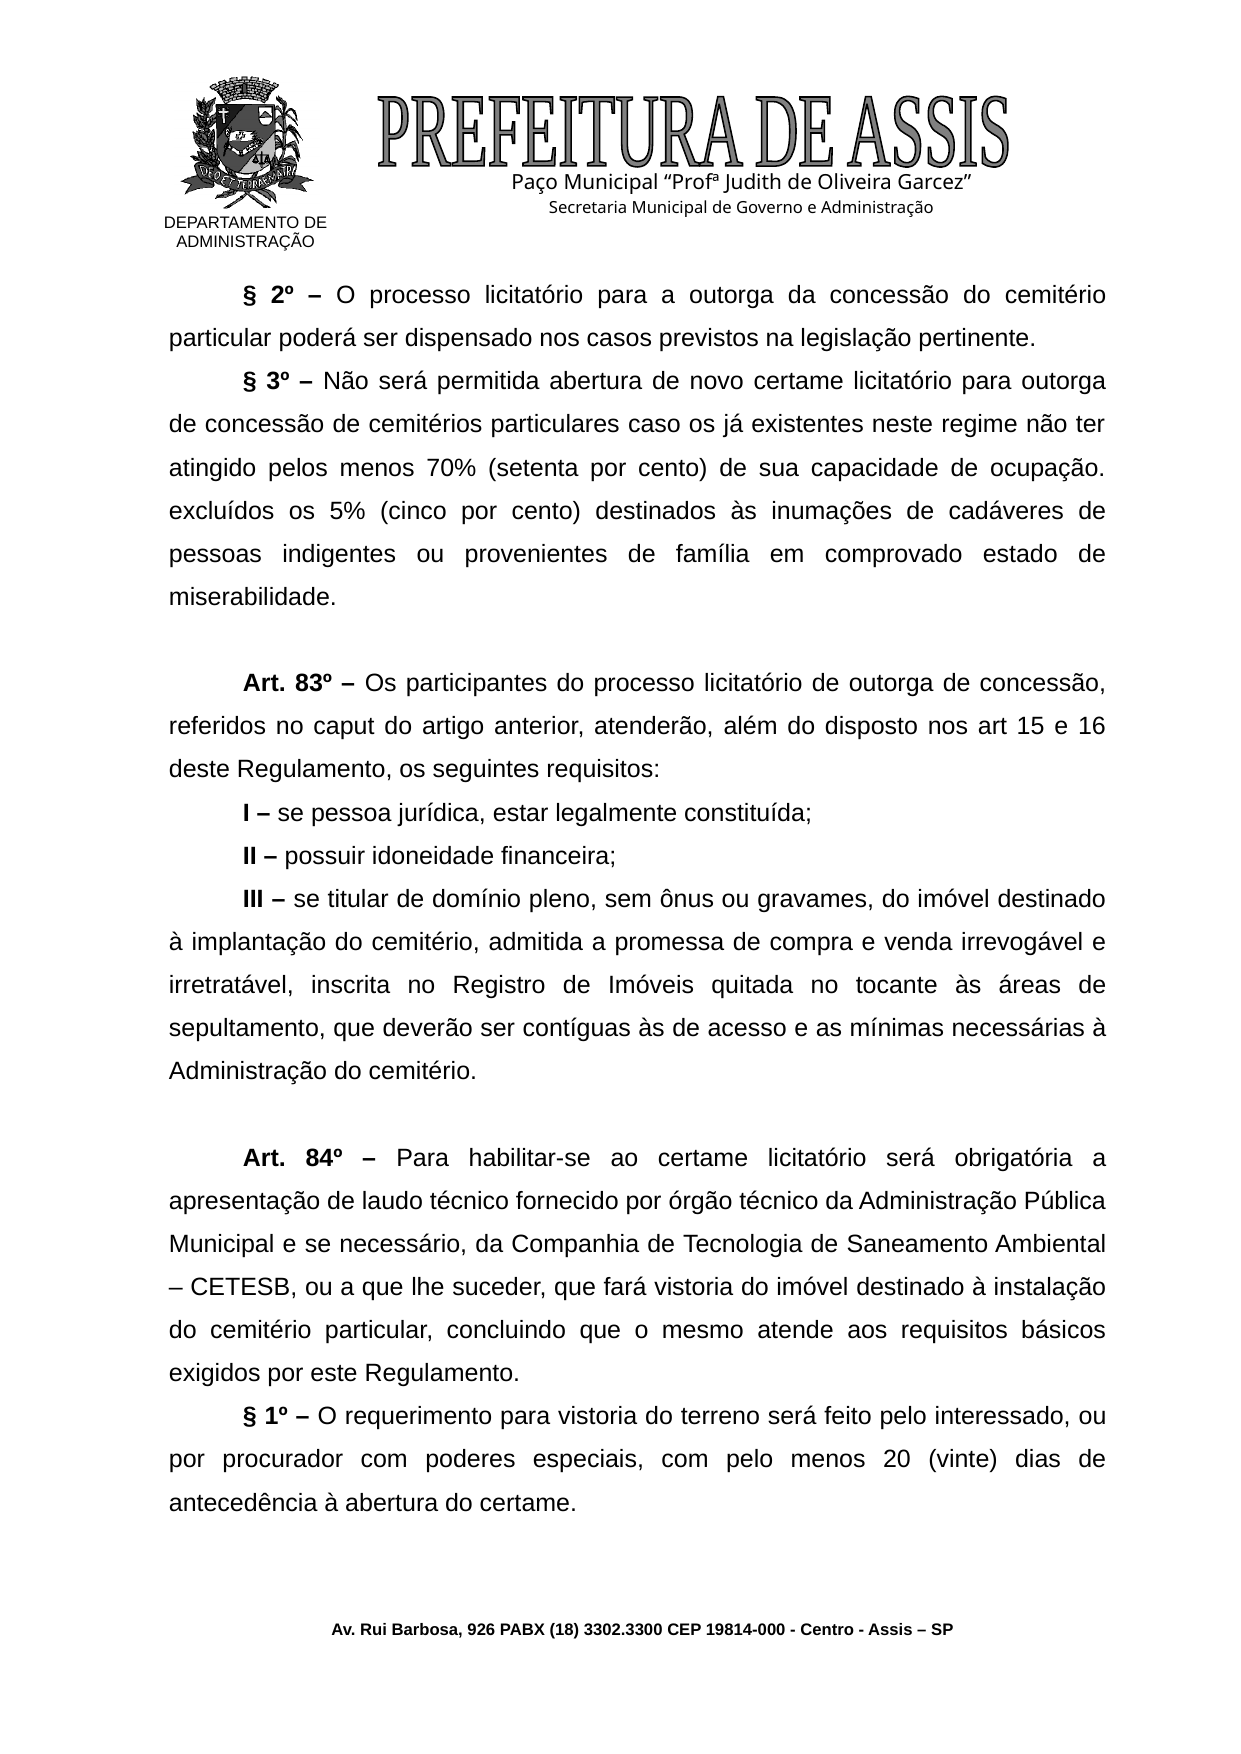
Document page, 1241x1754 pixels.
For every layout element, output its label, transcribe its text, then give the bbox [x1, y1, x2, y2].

text III – se titular de domínio pleno, sem ônus ou gravames, do imóvel destinado à implantação do cemitério, admitida a promessa de compra e venda irrevogável e irretratável, inscrita no Registro de Imóveis quitada no tocante às áreas de sepultamento, que deverão ser contíguas às de acesso e as mínimas necessárias à Administração do cemitério. [169, 884, 1107, 1085]
text Art. 84º – Para habilitar-se ao certame licitatório será obrigatória a apresentação de laudo técnico fornecido por órgão técnico da Administração Pública Municipal e se necessário, da Companhia de Tecnologia de Saneamento Ambiental – CETESB, ou a que lhe suceder, que fará vistoria do imóvel destinado à instalação do cemitério particular, concluindo que o mesmo atende aos requisitos básicos exigidos por este Regulamento. [169, 1142, 1107, 1387]
text I – se pessoa jurídica, estar legalmente constituída; [169, 797, 1107, 826]
text § 2º – O processo licitatório para a outorga da concessão do cemitério particular poderá ser dispensado nos casos previstos na legislação pertinente. [169, 280, 1107, 352]
text § 3º – Não será permitida abertura de novo certame licitatório para outorga de concessão de cemitérios particulares caso os já existentes neste regime não ter atingido pelos menos 70% (setenta por cento) de sua capacidade de ocupação. excluídos os 5% (cinco por cento) destinados às inumações de cadáveres de pessoas indigentes ou provenientes de família em comprovado estado de miserabilidade. [169, 366, 1107, 611]
text § 1º – O requerimento para vistoria do terreno será feito pelo interessado, ou por procurador com poderes especiais, com pelo menos 20 (vinte) dias de antecedência à abertura do certame. [169, 1401, 1107, 1516]
text II – possuir idoneidade financeira; [169, 841, 1107, 869]
text Art. 83º – Os participantes do processo licitatório de outorga de concessão, referidos no caput do artigo anterior, atenderão, além do disposto nos art 15 e 16 deste Regulamento, os seguintes requisitos: [169, 668, 1107, 783]
